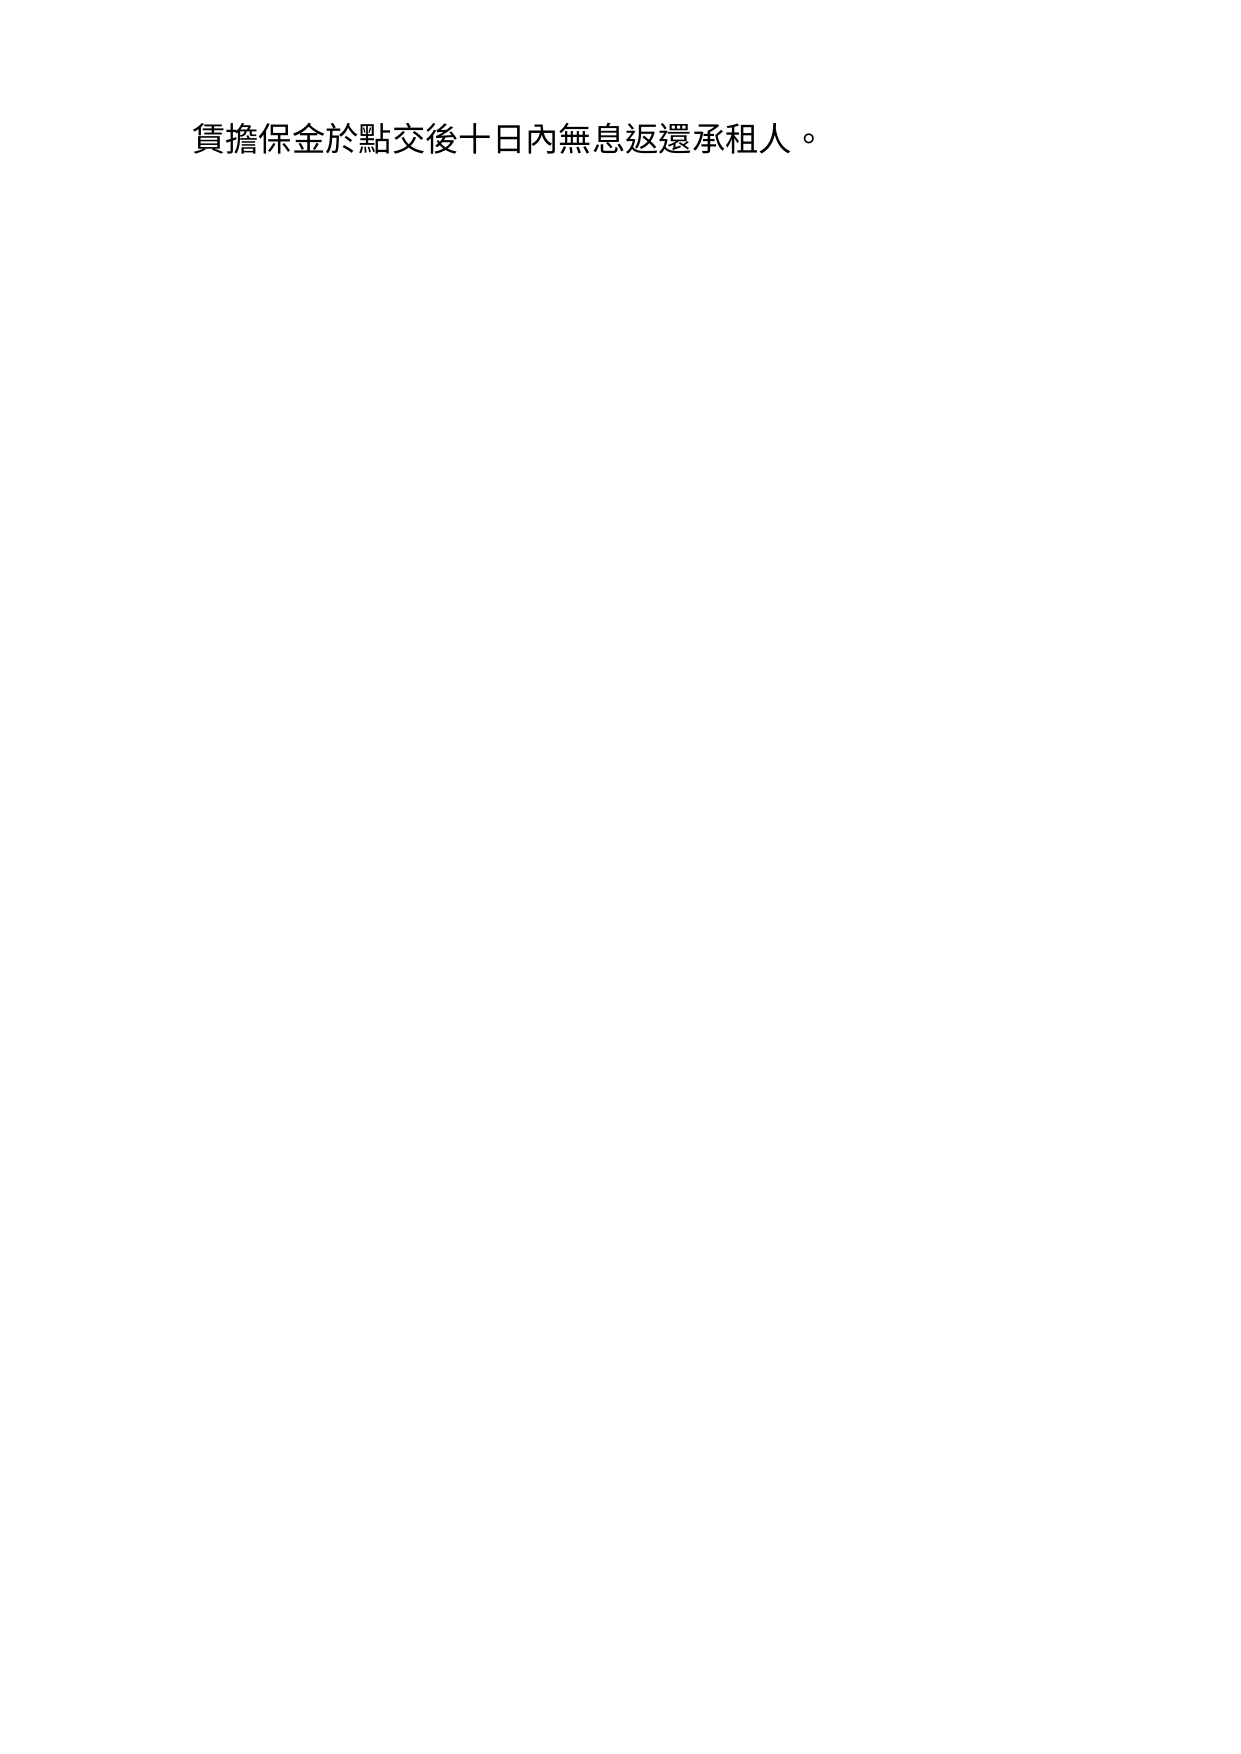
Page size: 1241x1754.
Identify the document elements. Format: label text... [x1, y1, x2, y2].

text 賃擔保金於點交後十日內無息返還承租人。 [89, 96, 1149, 158]
